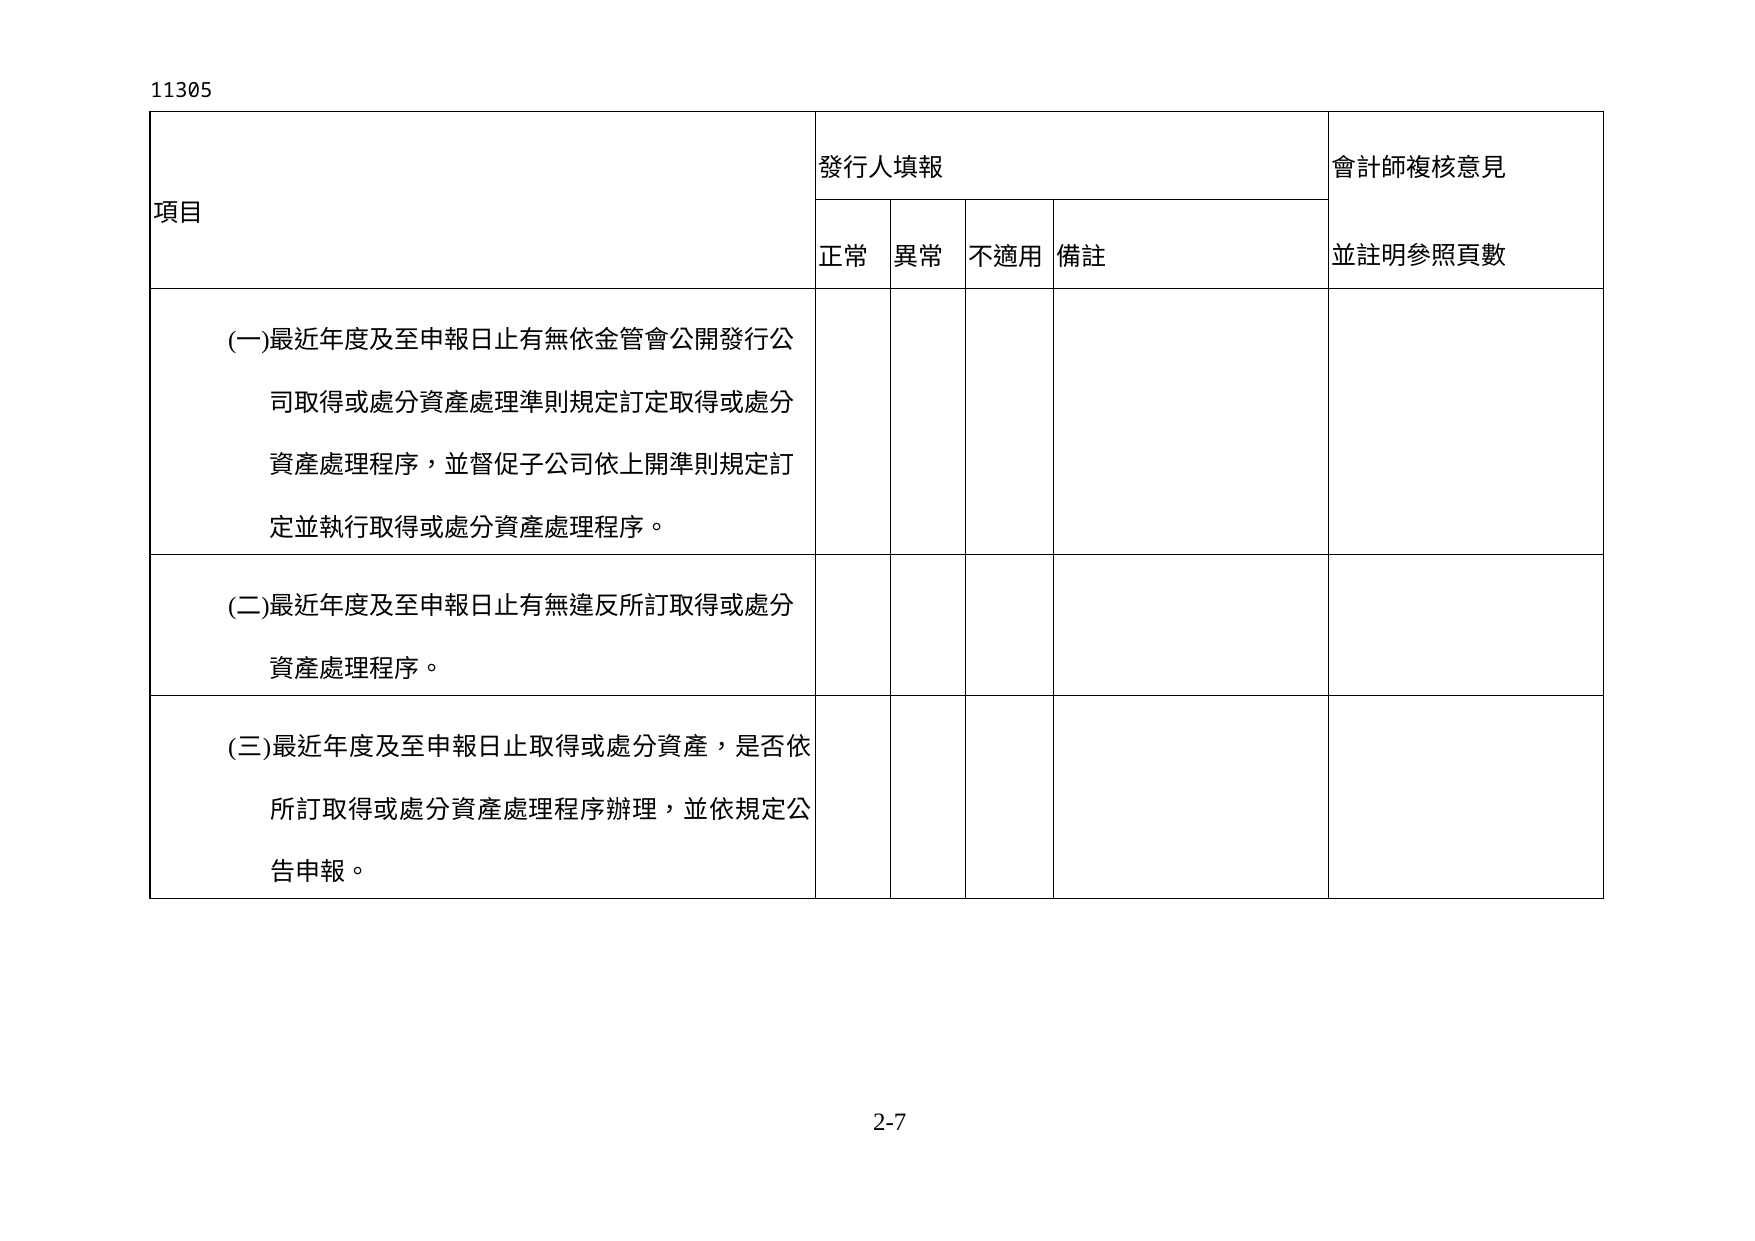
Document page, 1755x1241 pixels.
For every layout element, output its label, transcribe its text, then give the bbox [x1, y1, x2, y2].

table_cell 備註 [1054, 200, 1328, 288]
table_cell [891, 696, 965, 898]
table_cell (三)最近年度及至申報日止取得或處分資產，是否依所訂取得或處分資產處理程序辦理，並依規定公告申報。 [151, 696, 815, 898]
table_cell [966, 289, 1053, 554]
table_cell [1054, 555, 1328, 695]
table_cell [1329, 555, 1603, 695]
table_cell [891, 555, 965, 695]
table_cell 正常 [816, 200, 890, 288]
table_cell [891, 289, 965, 554]
table_cell (一)最近年度及至申報日止有無依金管會公開發行公司取得或處分資產處理準則規定訂定取得或處分資產處理程序，並督促子公司依上開準則規定訂定並執行取得或處分資產處理程序。 [151, 289, 815, 554]
table_cell [816, 289, 890, 554]
table_cell (二)最近年度及至申報日止有無違反所訂取得或處分資產處理程序。 [151, 555, 815, 695]
table_cell [1054, 289, 1328, 554]
table_cell [1329, 696, 1603, 898]
table_cell [816, 696, 890, 898]
table_header 項目 [151, 112, 815, 288]
table_header 發行人填報 [816, 112, 1328, 199]
table_cell 不適用 [966, 200, 1053, 288]
table_cell [1329, 289, 1603, 554]
table_header 會計師複核意見 並註明參照頁數 [1329, 112, 1603, 288]
table_cell [1054, 696, 1328, 898]
table_cell [966, 696, 1053, 898]
table_cell [966, 555, 1053, 695]
table_cell 異常 [891, 200, 965, 288]
table_cell [816, 555, 890, 695]
